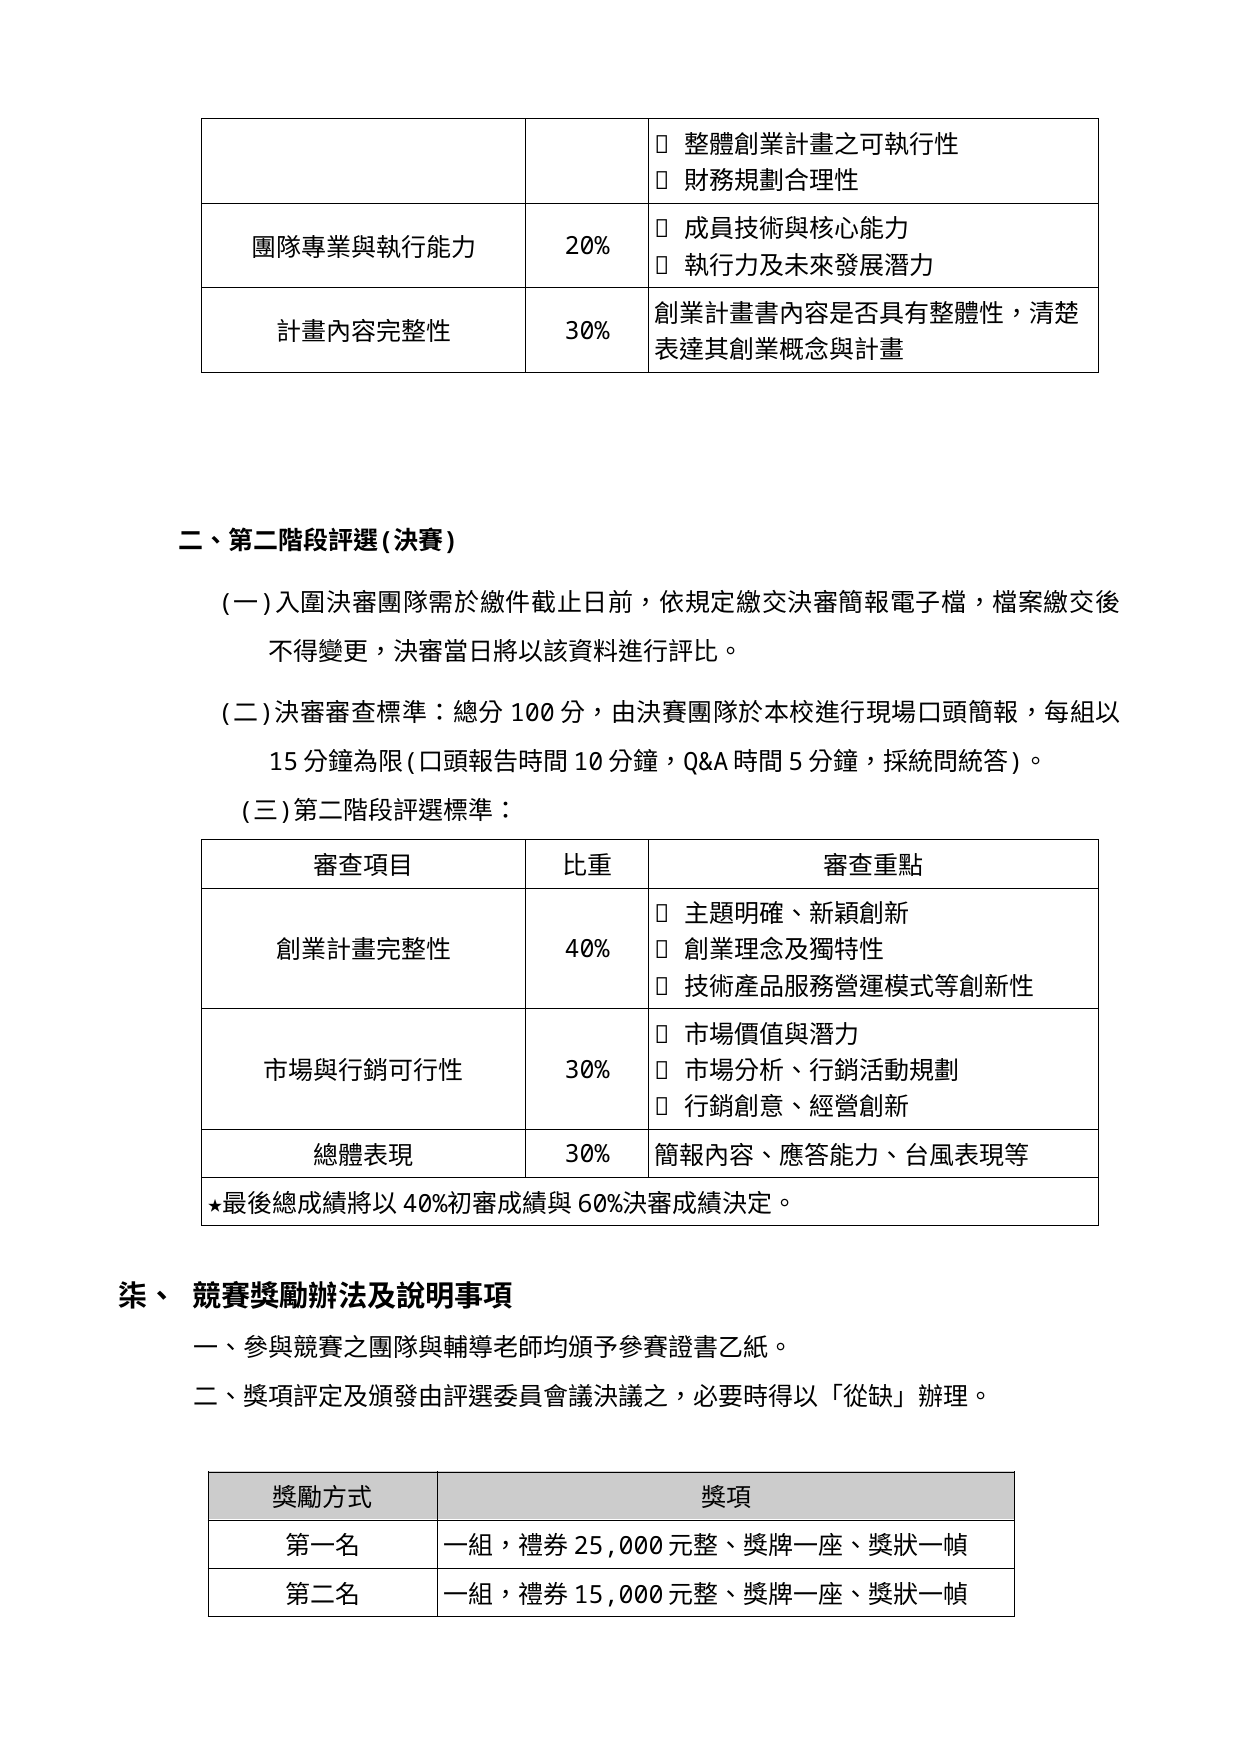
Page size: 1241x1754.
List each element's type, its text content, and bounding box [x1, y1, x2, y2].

table_cell 簡報內容、應答能力、台風表現等 [649, 1130, 1098, 1177]
table_header 審查重點 [649, 840, 1098, 887]
table_cell 30% [526, 1130, 648, 1177]
text 柒、 競賽獎勵辦法及說明事項 [118, 1272, 1122, 1315]
table_cell 計畫內容完整性 [202, 288, 525, 372]
table_header 審查項目 [202, 840, 525, 887]
text 二、獎項評定及頒發由評選委員會議決議之，必要時得以「從缺」辦理。 [118, 1376, 1122, 1412]
text (一)入圍決審團隊需於繳件截止日前，依規定繳交決審簡報電子檔，檔案繳交後不得變更，決審當日將以該資料進行評比。 [218, 569, 1122, 667]
table_header 獎項 [438, 1473, 1014, 1519]
table_cell  主題明確、新穎創新  創業理念及獨特性  技術產品服務營運模式等創新性 [649, 889, 1098, 1008]
table_cell  市場價值與潛力  市場分析、行銷活動規劃  行銷創意、經營創新 [649, 1009, 1098, 1129]
table_cell 20% [526, 204, 648, 287]
table_cell [526, 119, 648, 203]
table_cell ★最後總成績將以40%初審成績與60%決審成績決定。 [202, 1178, 1098, 1225]
text (三)第二階段評選標準： [118, 790, 1122, 827]
table_cell 第一名 [209, 1521, 437, 1568]
table_cell 第二名 [209, 1569, 437, 1616]
table_cell  整體創業計畫之可執行性  財務規劃合理性 [649, 119, 1098, 203]
table_cell 市場與行銷可行性 [202, 1009, 525, 1129]
text 二、第二階段評選(決賽) [118, 521, 1122, 557]
table_header 獎勵方式 [209, 1473, 437, 1519]
table_cell 創業計畫完整性 [202, 889, 525, 1008]
table_header 比重 [526, 840, 648, 887]
table_cell 40% [526, 889, 648, 1008]
table_cell 一組，禮券15,000元整、獎牌一座、獎狀一幀 [438, 1569, 1014, 1616]
table_cell 30% [526, 288, 648, 372]
table_cell 團隊專業與執行能力 [202, 204, 525, 287]
text 一、參與競賽之團隊與輔導老師均頒予參賽證書乙紙。 [118, 1327, 1122, 1363]
table_cell 30% [526, 1009, 648, 1129]
table_cell 創業計畫書內容是否具有整體性，清楚表達其創業概念與計畫 [649, 288, 1098, 372]
text (二)決審審查標準：總分100分，由決賽團隊於本校進行現場口頭簡報，每組以15分鐘為限(口頭報告時間10分鐘，Q&A時間5分鐘，採統問統答)。 [218, 680, 1122, 778]
table_cell  成員技術與核心能力  執行力及未來發展潛力 [649, 204, 1098, 287]
table_cell [202, 119, 525, 203]
table_cell 總體表現 [202, 1130, 525, 1177]
table_cell 一組，禮券25,000元整、獎牌一座、獎狀一幀 [438, 1521, 1014, 1568]
